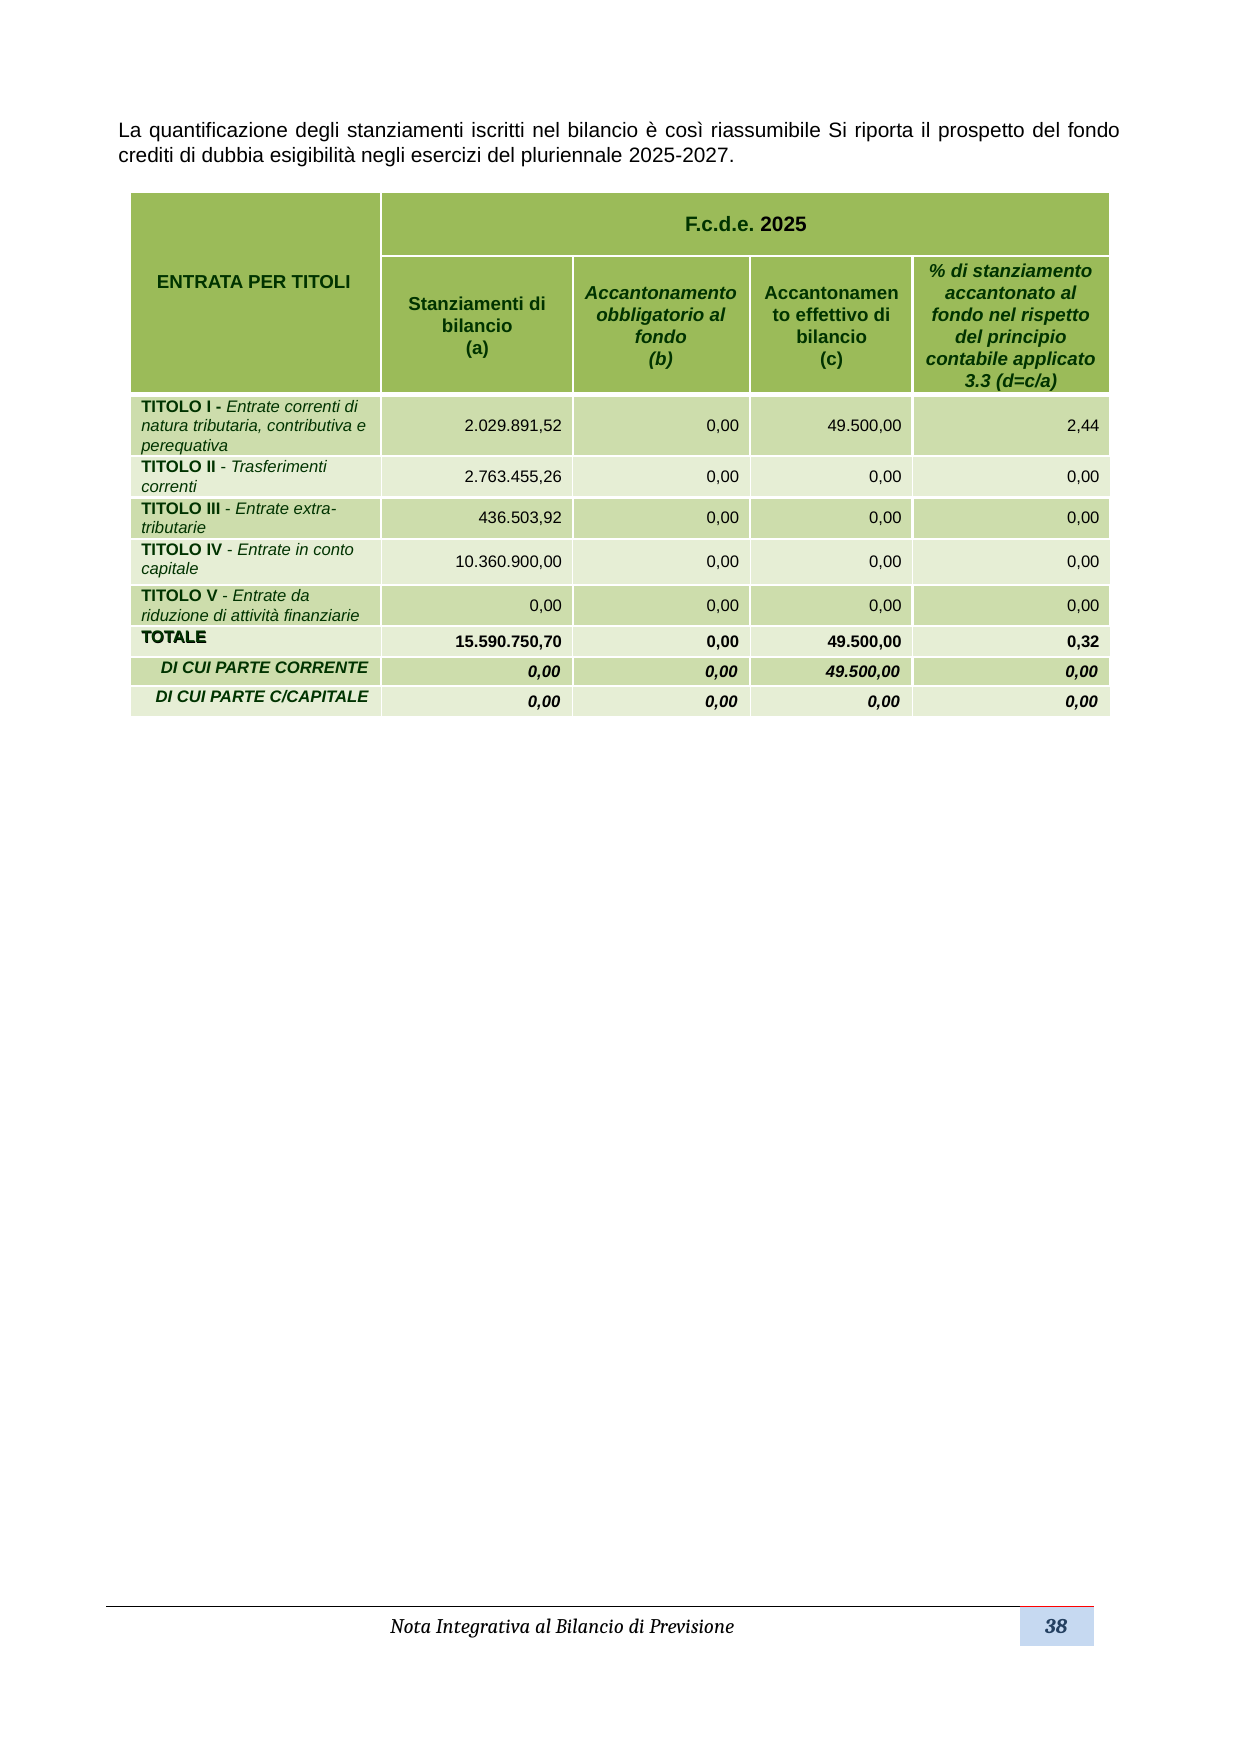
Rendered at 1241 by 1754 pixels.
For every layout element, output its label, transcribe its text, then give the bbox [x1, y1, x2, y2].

table_header ENTRATA PER TITOLI [131, 193, 380, 392]
table_cell 0,00 [574, 397, 749, 455]
table_cell 0,00 [574, 499, 749, 538]
table_cell % di stanziamento accantonato al fondo nel rispetto del principio contabile applicato 3.3 (d=c/a) [914, 257, 1109, 392]
table_cell 0,00 [573, 540, 750, 584]
table_cell DI CUI PARTE CORRENTE [131, 658, 380, 685]
table_cell 436.503,92 [382, 499, 572, 538]
table_cell 0,00 [573, 627, 750, 656]
table_cell 15.590.750,70 [382, 627, 572, 656]
table_header F.c.d.e. 2025 [382, 193, 1109, 255]
table_cell TITOLO IV - Entrate in conto capitale [131, 540, 381, 584]
table_cell TITOLO V - Entrate da riduzione di attività finanziarie [131, 586, 380, 625]
table_cell 2,44 [914, 397, 1109, 455]
table_cell 0,00 [573, 457, 750, 496]
table_cell 2.763.455,26 [382, 457, 572, 496]
table_cell 0,00 [574, 658, 749, 685]
table_cell 49.500,00 [751, 397, 911, 455]
table_cell 0,00 [751, 540, 912, 584]
table_cell 0,00 [914, 658, 1109, 685]
table_cell Accantonamento effettivo di bilancio (c) [751, 257, 911, 392]
table_cell 0,00 [751, 586, 911, 625]
table_cell 0,00 [914, 499, 1109, 538]
table_cell 0,00 [913, 687, 1110, 716]
table_cell TITOLO III - Entrate extra-tributarie [131, 499, 380, 538]
table_cell 10.360.900,00 [382, 540, 572, 584]
table_cell 0,00 [751, 687, 912, 716]
table_cell 0,00 [913, 540, 1110, 584]
table_cell TITOLO I - Entrate correnti di natura tributaria, contributiva e perequativa [131, 397, 380, 455]
table_cell TITOLO II - Trasferimenti correnti [131, 457, 381, 496]
table_cell Accantonamento obbligatorio al fondo (b) [574, 257, 749, 392]
table_cell 0,00 [382, 658, 572, 685]
table_cell 0,00 [382, 586, 572, 625]
table_cell 0,00 [914, 586, 1109, 625]
table_cell 49.500,00 [751, 658, 911, 685]
table_cell 0,00 [382, 687, 572, 716]
table_cell 2.029.891,52 [382, 397, 572, 455]
text La quantificazione degli stanziamenti iscritti nel bilancio è così riassumibile Si riporta il prospetto del fondo crediti di dubbia esigibilità negli esercizi del pluriennale 2025-2027. [118, 118, 1122, 166]
table_cell 0,00 [913, 457, 1110, 496]
table_cell 0,00 [574, 586, 749, 625]
table_cell 49.500,00 [751, 627, 912, 656]
table_cell Stanziamenti di bilancio (a) [382, 257, 572, 392]
table_cell 0,00 [751, 499, 911, 538]
table_cell 0,00 [573, 687, 750, 716]
table_cell 0,32 [913, 627, 1110, 656]
table_cell 0,00 [751, 457, 912, 496]
table_cell DI CUI PARTE C/CAPITALE [131, 687, 381, 716]
table_cell TOTALE [131, 627, 381, 656]
